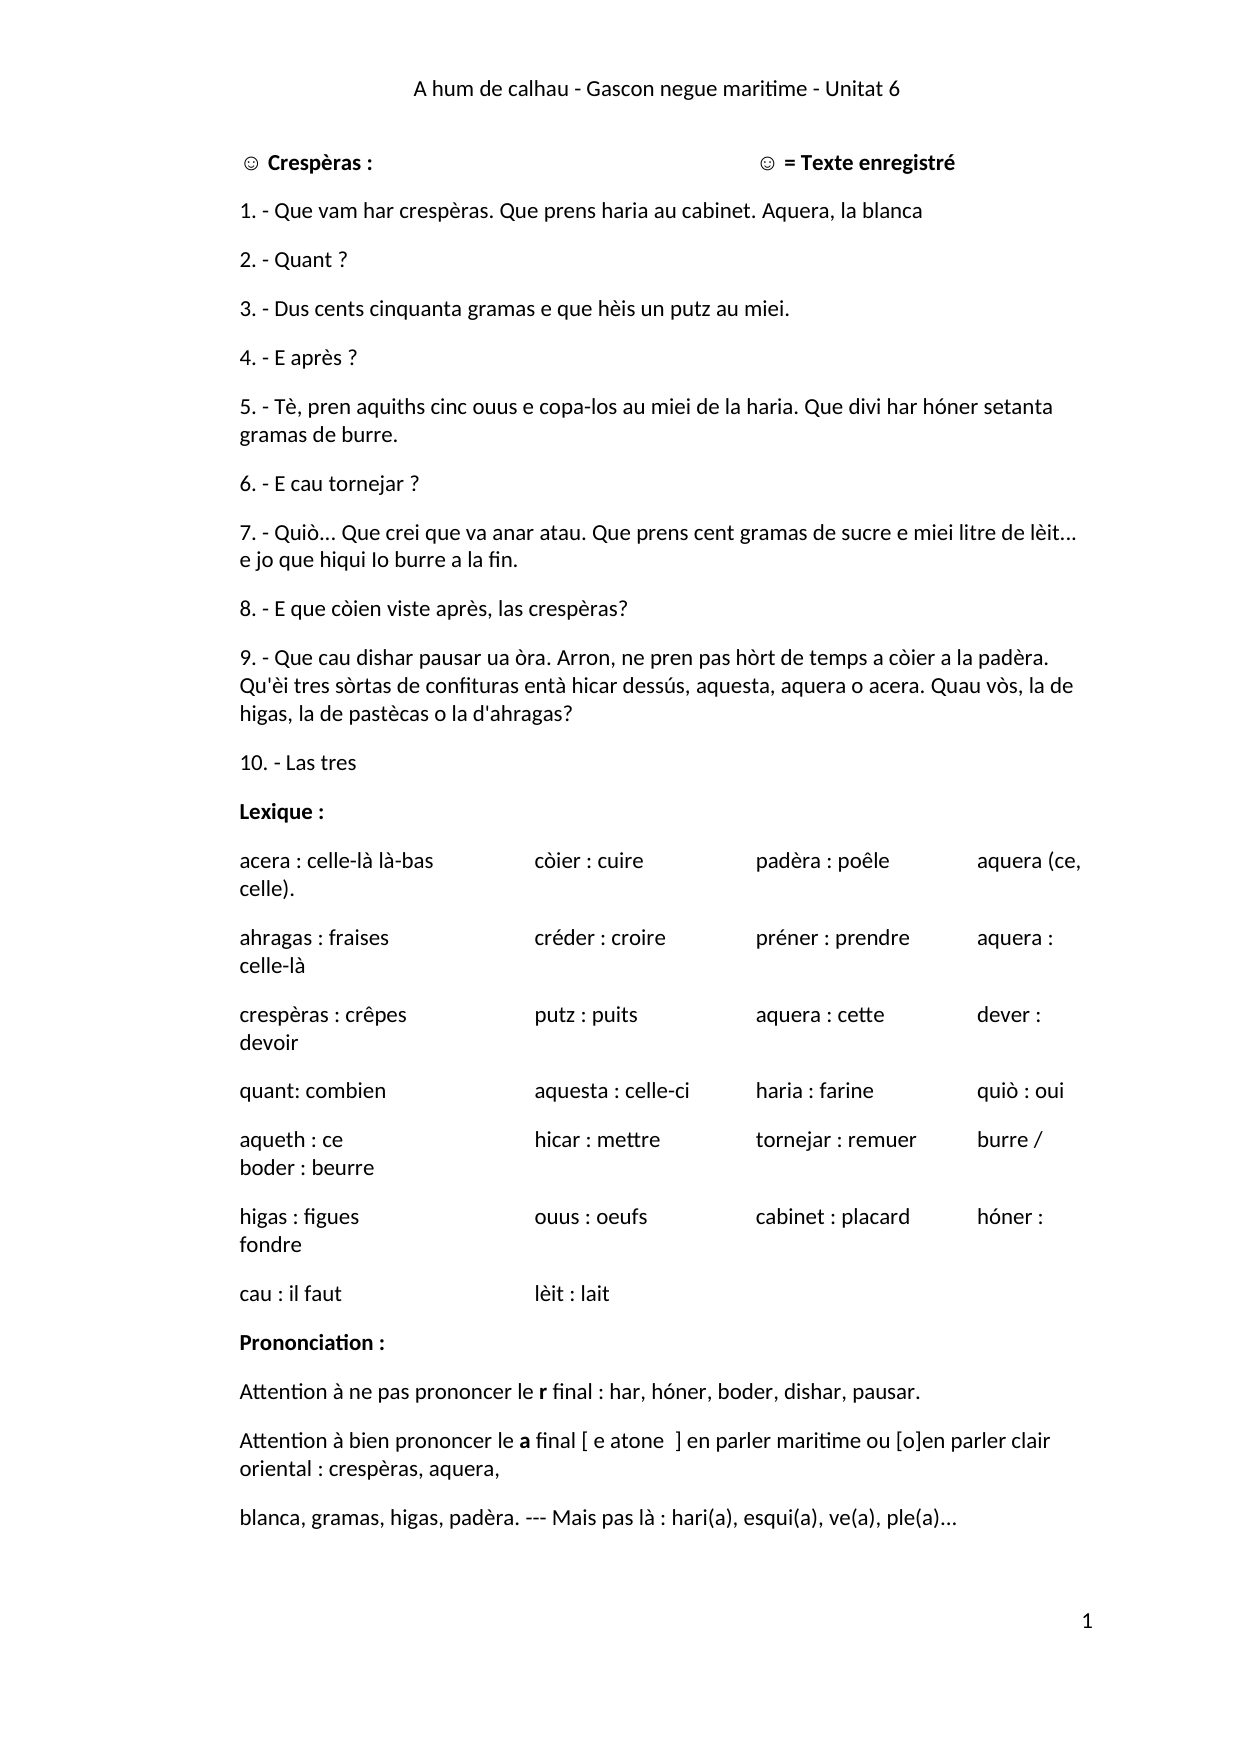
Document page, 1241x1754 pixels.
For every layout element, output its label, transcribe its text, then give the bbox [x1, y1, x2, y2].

text higas : figues ouus : oeufs cabinet : placard hóner : fondre [239, 1202, 1093, 1258]
text 10. - Las tres [239, 748, 1093, 776]
text blanca, gramas, higas, padèra. --- Mais pas là : hari(a), esqui(a), ve(a), ple(a)... [239, 1503, 1093, 1531]
text 1. - Que vam har crespèras. Que prens haria au cabinet. Aquera, la blanca [239, 196, 1093, 224]
text 5. - Tè, pren aquiths cinc ouus e copa-los au miei de la haria. Que divi har hóner setanta gramas de burre. [239, 392, 1093, 448]
text crespèras : crêpes putz : puits aquera : cette dever : devoir [239, 1000, 1093, 1056]
text quant: combien aquesta : celle-ci haria : farine quiò : oui [239, 1077, 1093, 1104]
text 6. - E cau tornejar ? [239, 469, 1093, 497]
text 9. - Que cau dishar pausar ua òra. Arron, ne pren pas hòrt de temps a còier a la padèra. Qu'èi tres sòrtas de confituras entà hicar dessús, aquesta, aquera o acera. Quau vòs, la de higas, la de pastècas o la d'ahragas? [239, 643, 1093, 727]
text Prononciation : [239, 1328, 1093, 1356]
text 7. - Quiò... Que crei que va anar atau. Que prens cent gramas de sucre e miei litre de lèit... e jo que hiqui Io burre a la fin. [239, 518, 1093, 574]
text cau : il faut lèit : lait [239, 1279, 1093, 1307]
text Lexique : [239, 797, 1093, 825]
text acera : celle-là là-bas còier : cuire padèra : poêle aquera (ce, celle). [239, 846, 1093, 902]
text 3. - Dus cents cinquanta gramas e que hèis un putz au miei. [239, 294, 1093, 322]
text 2. - Quant ? [239, 245, 1093, 273]
text Attention à bien prononcer le a final [ e atone ] en parler maritime ou [o]en parler clair oriental : crespèras, aquera, [239, 1426, 1093, 1482]
text ☺ Crespèras : ☺ = Texte enregistré [239, 148, 1093, 176]
text 8. - E que còien viste après, las crespèras? [239, 594, 1093, 622]
text aqueth : ce hicar : mettre tornejar : remuer burre / boder : beurre [239, 1125, 1093, 1181]
text Attention à ne pas prononcer le r final : har, hóner, boder, dishar, pausar. [239, 1377, 1093, 1405]
text ahragas : fraises créder : croire préner : prendre aquera : celle-là [239, 923, 1093, 979]
text 4. - E après ? [239, 343, 1093, 371]
